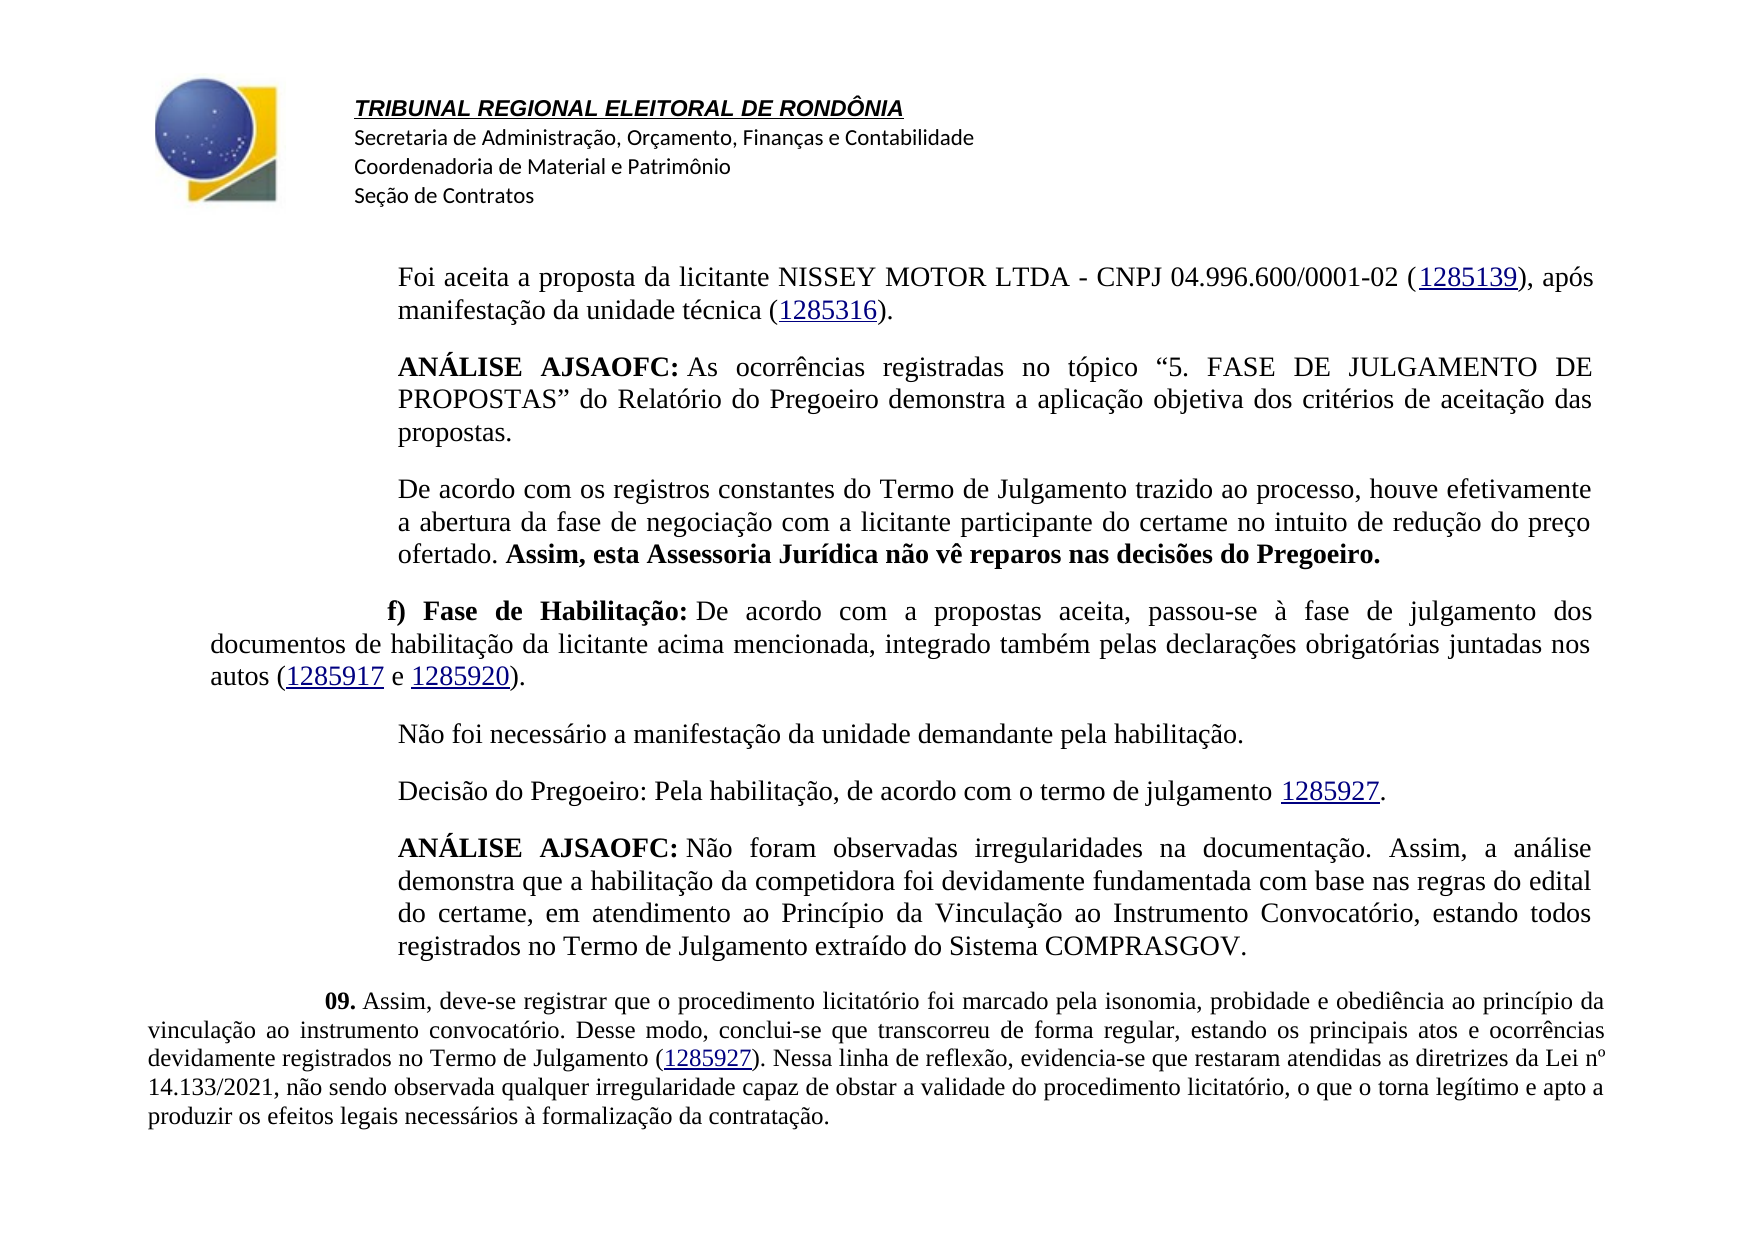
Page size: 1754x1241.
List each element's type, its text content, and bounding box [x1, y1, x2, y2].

text Decisão do Pregoeiro: Pela habilitação, de acordo com o termo de julgamento 1285927. [398, 774, 1594, 806]
text De acordo com os registros constantes do Termo de Julgamento trazido ao processo, houve efetivamente a abertura da fase de negociação com a licitante participante do certame no intuito de redução do preço ofertado. Assim, esta Assessoria Jurídica não vê reparos nas decisões do Pregoeiro. [398, 472, 1594, 569]
text f) Fase de Habilitação: De acordo com a propostas aceita, passou-se à fase de julgamento dos documentos de habilitação da licitante acima mencionada, integrado também pelas declarações obrigatórias juntadas nos autos (1285917 e 1285920). [210, 594, 1594, 692]
text Não foi necessário a manifestação da unidade demandante pela habilitação. [398, 717, 1594, 749]
text 09. Assim, deve-se registrar que o procedimento licitatório foi marcado pela isonomia, probidade e obediência ao princípio da vinculação ao instrumento convocatório. Desse modo, conclui-se que transcorreu de forma regular, estando os principais atos e ocorrências devidamente registrados no Termo de Julgamento (1285927). Nessa linha de reflexão, evidencia-se que restaram atendidas as diretrizes da Lei nº 14.133/2021, não sendo observada qualquer irregularidade capaz de obstar a validade do procedimento licitatório, o que o torna legítimo e apto a produzir os efeitos legais necessários à formalização da contratação. [148, 986, 1606, 1130]
text ANÁLISE AJSAOFC: Não foram observadas irregularidades na documentação. Assim, a análise demonstra que a habilitação da competidora foi devidamente fundamentada com base nas regras do edital do certame, em atendimento ao Princípio da Vinculação ao Instrumento Convocatório, estando todos registrados no Termo de Julgamento extraído do Sistema COMPRASGOV. [398, 831, 1594, 961]
text ANÁLISE AJSAOFC: As ocorrências registradas no tópico “5. FASE DE JULGAMENTO DE PROPOSTAS” do Relatório do Pregoeiro demonstra a aplicação objetiva dos critérios de aceitação das propostas. [398, 350, 1594, 447]
text Foi aceita a proposta da licitante NISSEY MOTOR LTDA - CNPJ 04.996.600/0001-02 (1285139), após manifestação da unidade técnica (1285316). [398, 260, 1594, 325]
